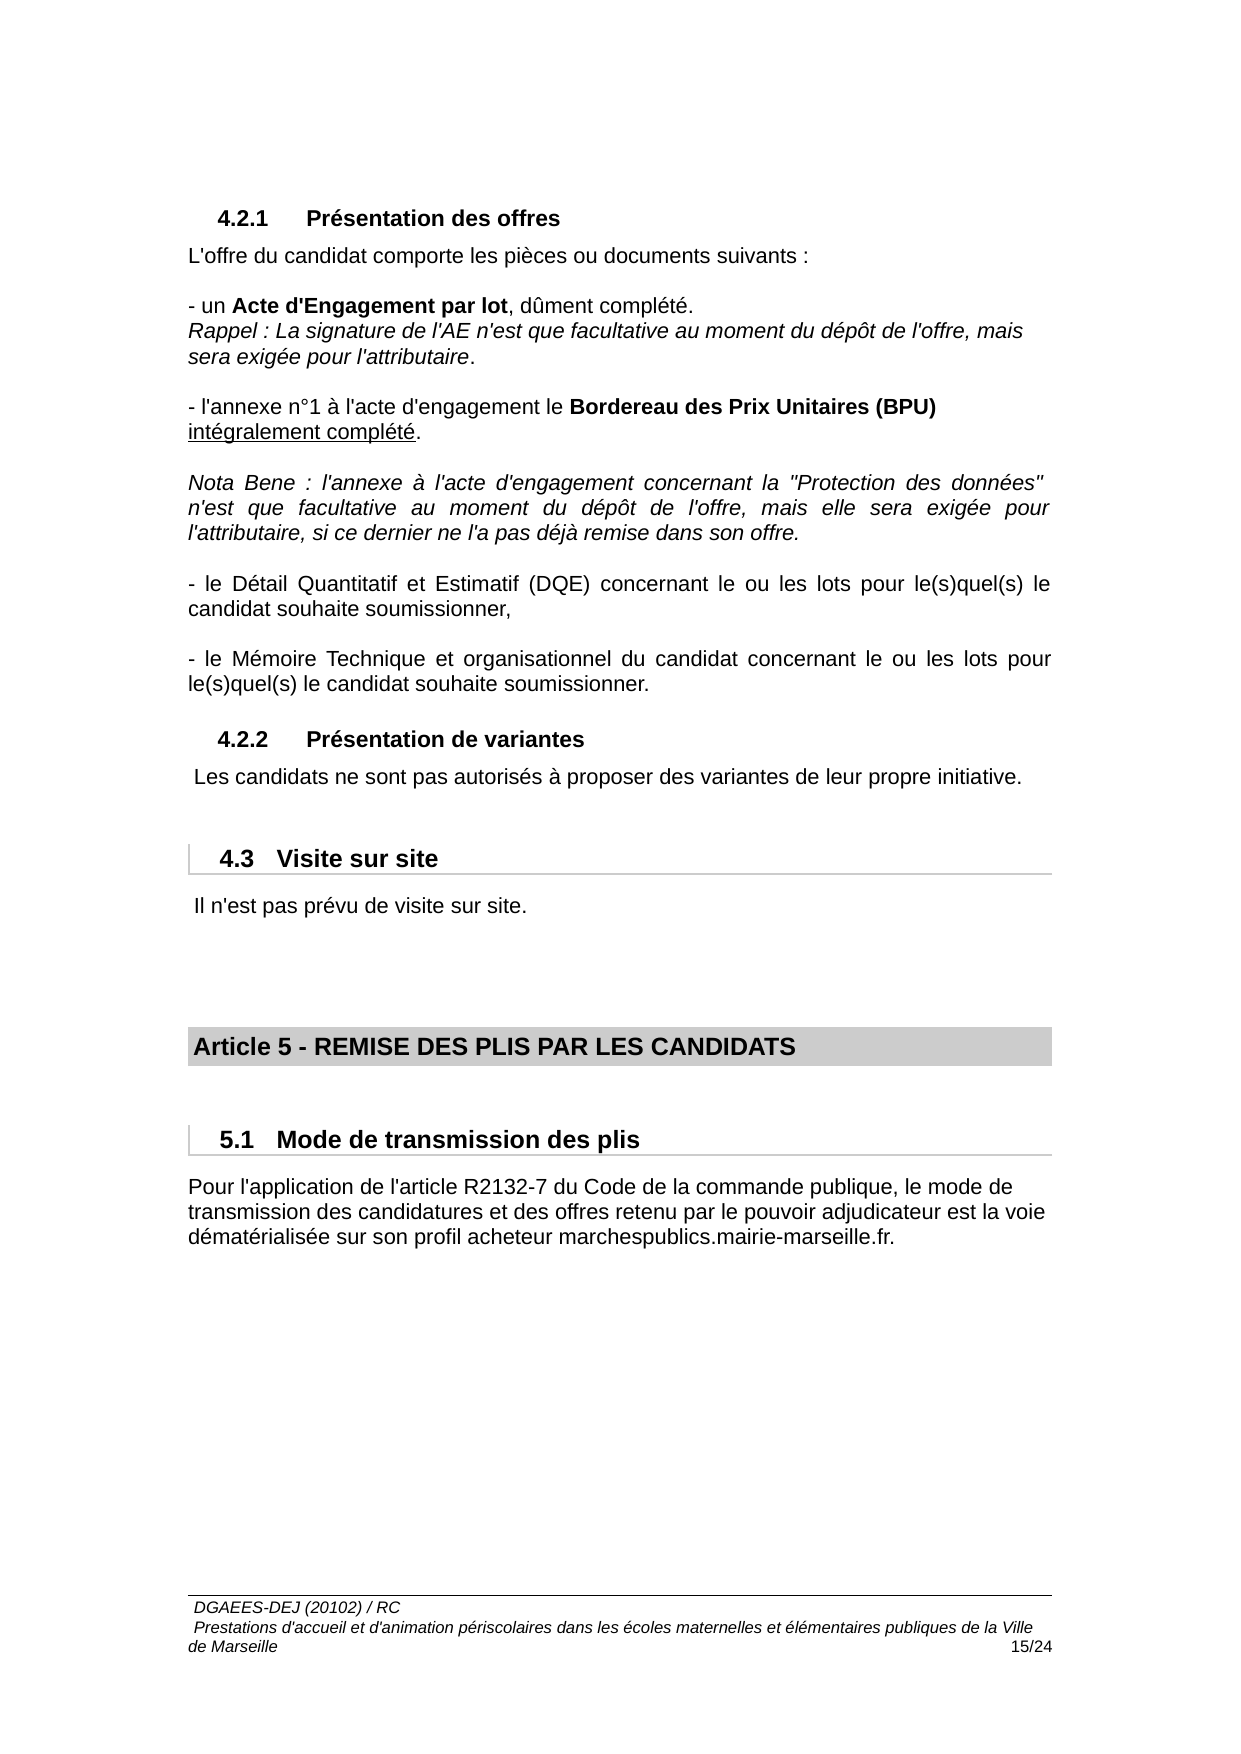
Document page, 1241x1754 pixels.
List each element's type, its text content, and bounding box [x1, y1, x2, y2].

subtitle Présentation des offres [188, 204, 1052, 231]
text - un Acte d'Engagement par lot, dûment complété. [188, 293, 1052, 318]
subtitle Mode de transmission des plis [190, 1125, 1052, 1154]
text - le Détail Quantitatif et Estimatif (DQE) concernant le ou les lots pour le(s)quel(s) le candidat souhaite soumissionner, [188, 570, 1052, 621]
subtitle Visite sur site [190, 844, 1052, 873]
text Les candidats ne sont pas autorisés à proposer des variantes de leur propre initiative. [188, 764, 1052, 789]
text Pour l'application de l'article R2132-7 du Code de la commande publique, le mode de transmission des candidatures et des offres retenu par le pouvoir adjudicateur est la voie dématérialisée sur son profil acheteur marchespublics.mairie-marseille.fr. [188, 1174, 1052, 1249]
subtitle Présentation de variantes [188, 726, 1052, 752]
text Rappel : La signature de l'AE n'est que facultative au moment du dépôt de l'offre, mais sera exigée pour l'attributaire. [188, 318, 1052, 369]
text Il n'est pas prévu de visite sur site. [188, 892, 1052, 918]
text L'offre du candidat comporte les pièces ou documents suivants : [188, 243, 1052, 268]
text - le Mémoire Technique et organisationnel du candidat concernant le ou les lots pour le(s)quel(s) le candidat souhaite soumissionner. [188, 646, 1052, 696]
text Nota Bene : l'annexe à l'acte d'engagement concernant la "Protection des données" n'est que facultative au moment du dépôt de l'offre, mais elle sera exigée pour l'attributaire, si ce dernier ne l'a pas déjà remise dans son offre. [188, 469, 1052, 545]
text - l'annexe n°1 à l'acte d'engagement le Bordereau des Prix Unitaires (BPU) intégralement complété. [188, 394, 1052, 444]
subtitle REMISE DES PLIS PAR LES CANDIDATS [190, 1030, 1050, 1064]
